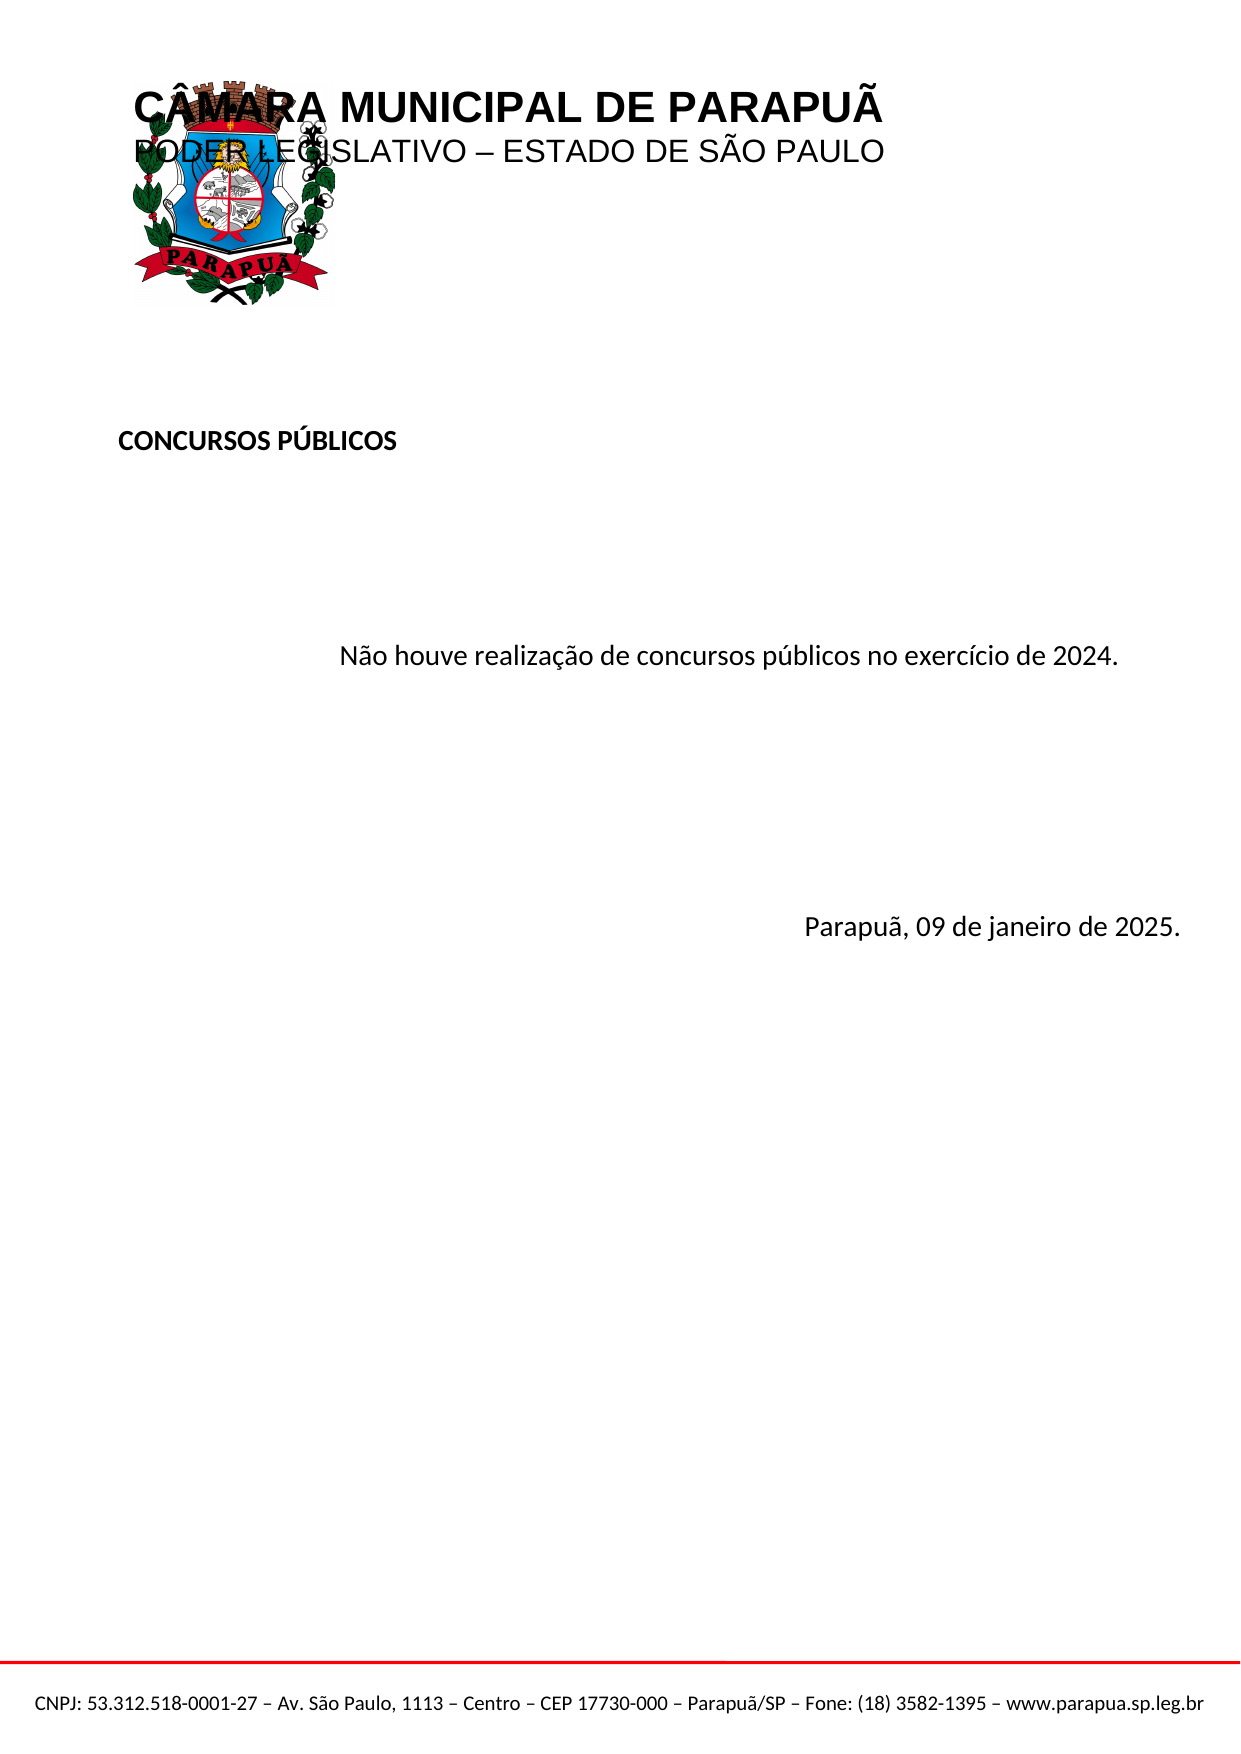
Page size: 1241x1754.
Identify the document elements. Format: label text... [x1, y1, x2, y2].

picture [133, 81, 336, 305]
subtitle CONCURSOS PÚBLICOS [118, 422, 1181, 458]
subtitle Não houve realização de concursos públicos no exercício de 2024. [118, 637, 1181, 673]
text Parapuã, 09 de janeiro de 2025. [118, 908, 1181, 944]
